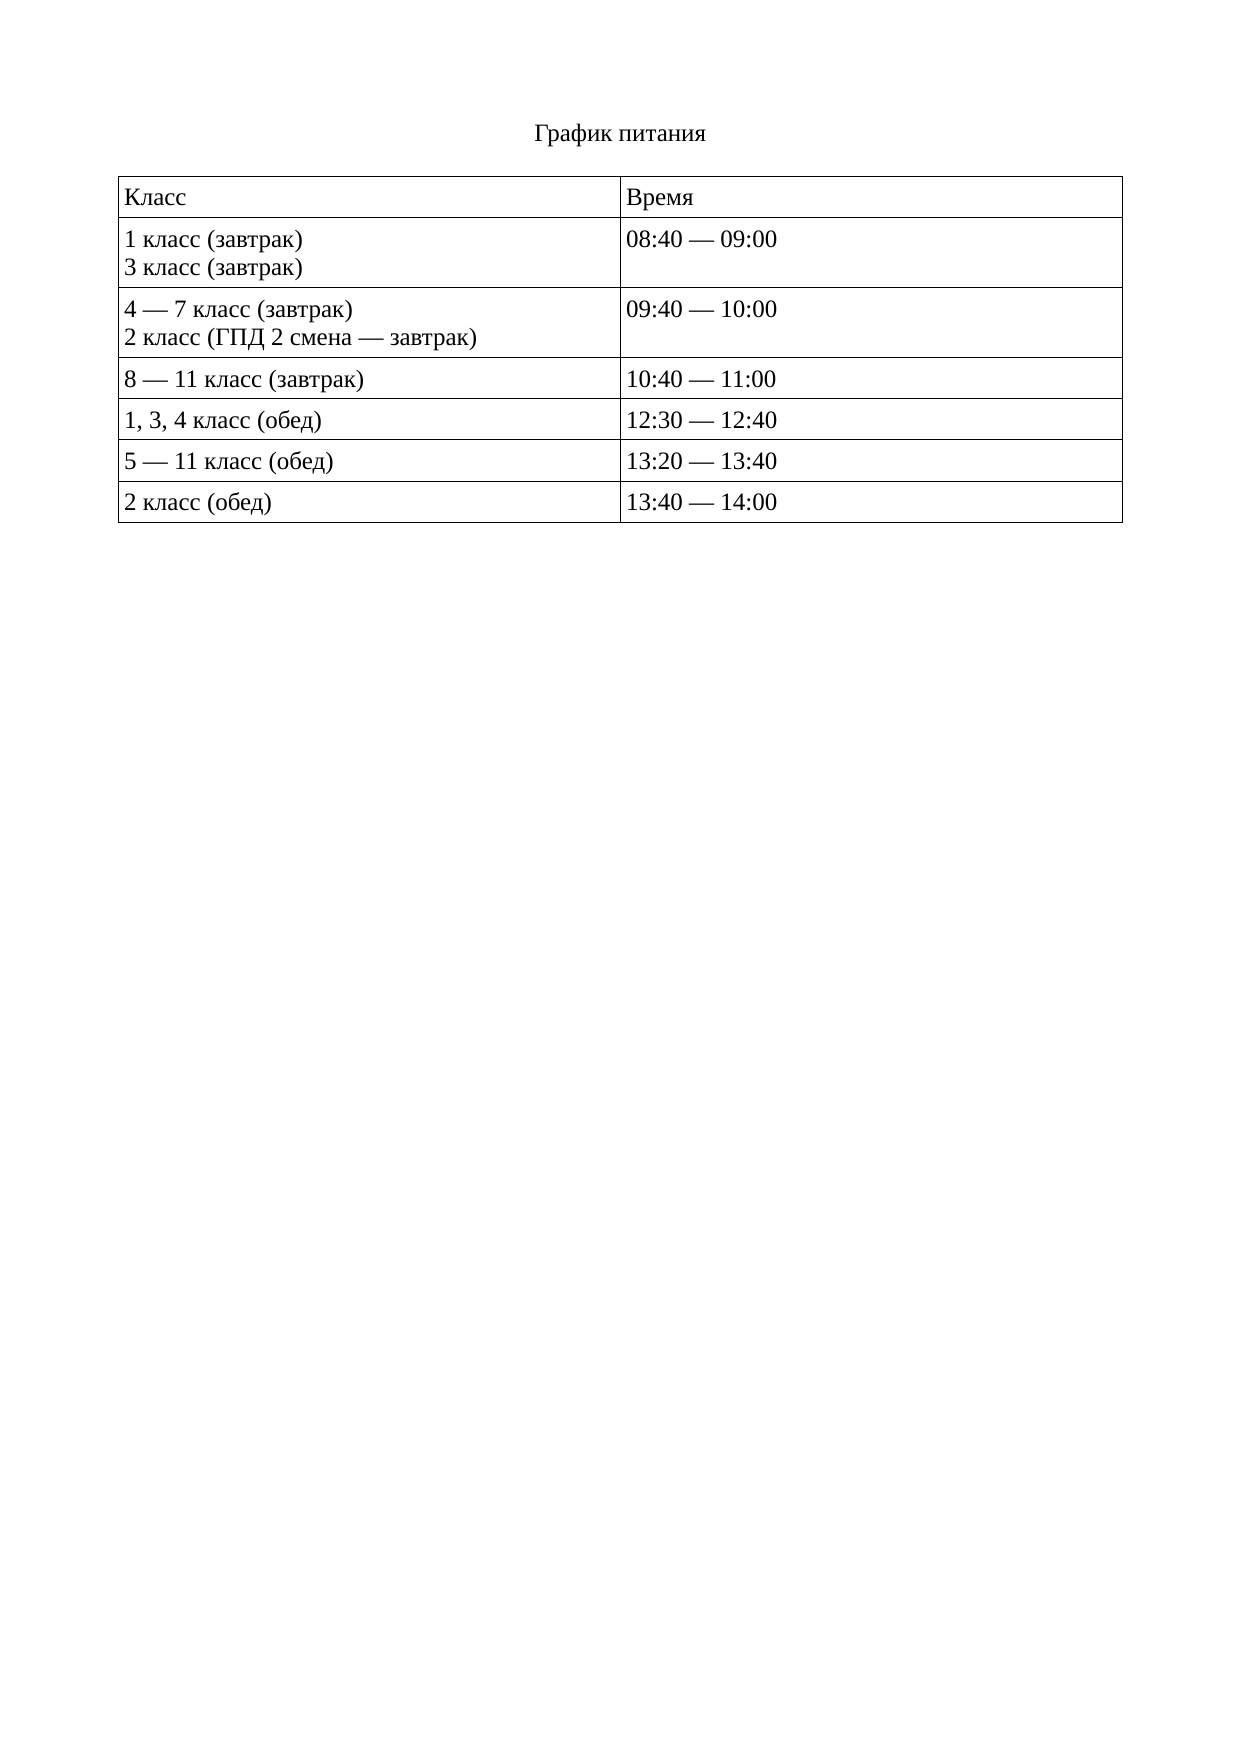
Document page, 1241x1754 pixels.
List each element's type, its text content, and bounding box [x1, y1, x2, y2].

table_header Класс [119, 177, 620, 217]
table_cell 13:20 — 13:40 [621, 440, 1122, 481]
table_cell 09:40 — 10:00 [621, 288, 1122, 357]
table_cell 12:30 — 12:40 [621, 399, 1122, 439]
table_header Время [621, 177, 1122, 217]
table_cell 08:40 — 09:00 [621, 218, 1122, 287]
table_cell 10:40 — 11:00 [621, 358, 1122, 398]
text График питания [118, 118, 1122, 147]
table_cell 1 класс (завтрак) 3 класс (завтрак) [119, 218, 620, 287]
table_cell 1, 3, 4 класс (обед) [119, 399, 620, 439]
table_cell 8 — 11 класс (завтрак) [119, 358, 620, 398]
table_cell 5 — 11 класс (обед) [119, 440, 620, 481]
table_cell 13:40 — 14:00 [621, 482, 1122, 522]
table_cell 2 класс (обед) [119, 482, 620, 522]
table_cell 4 — 7 класс (завтрак) 2 класс (ГПД 2 смена — завтрак) [119, 288, 620, 357]
